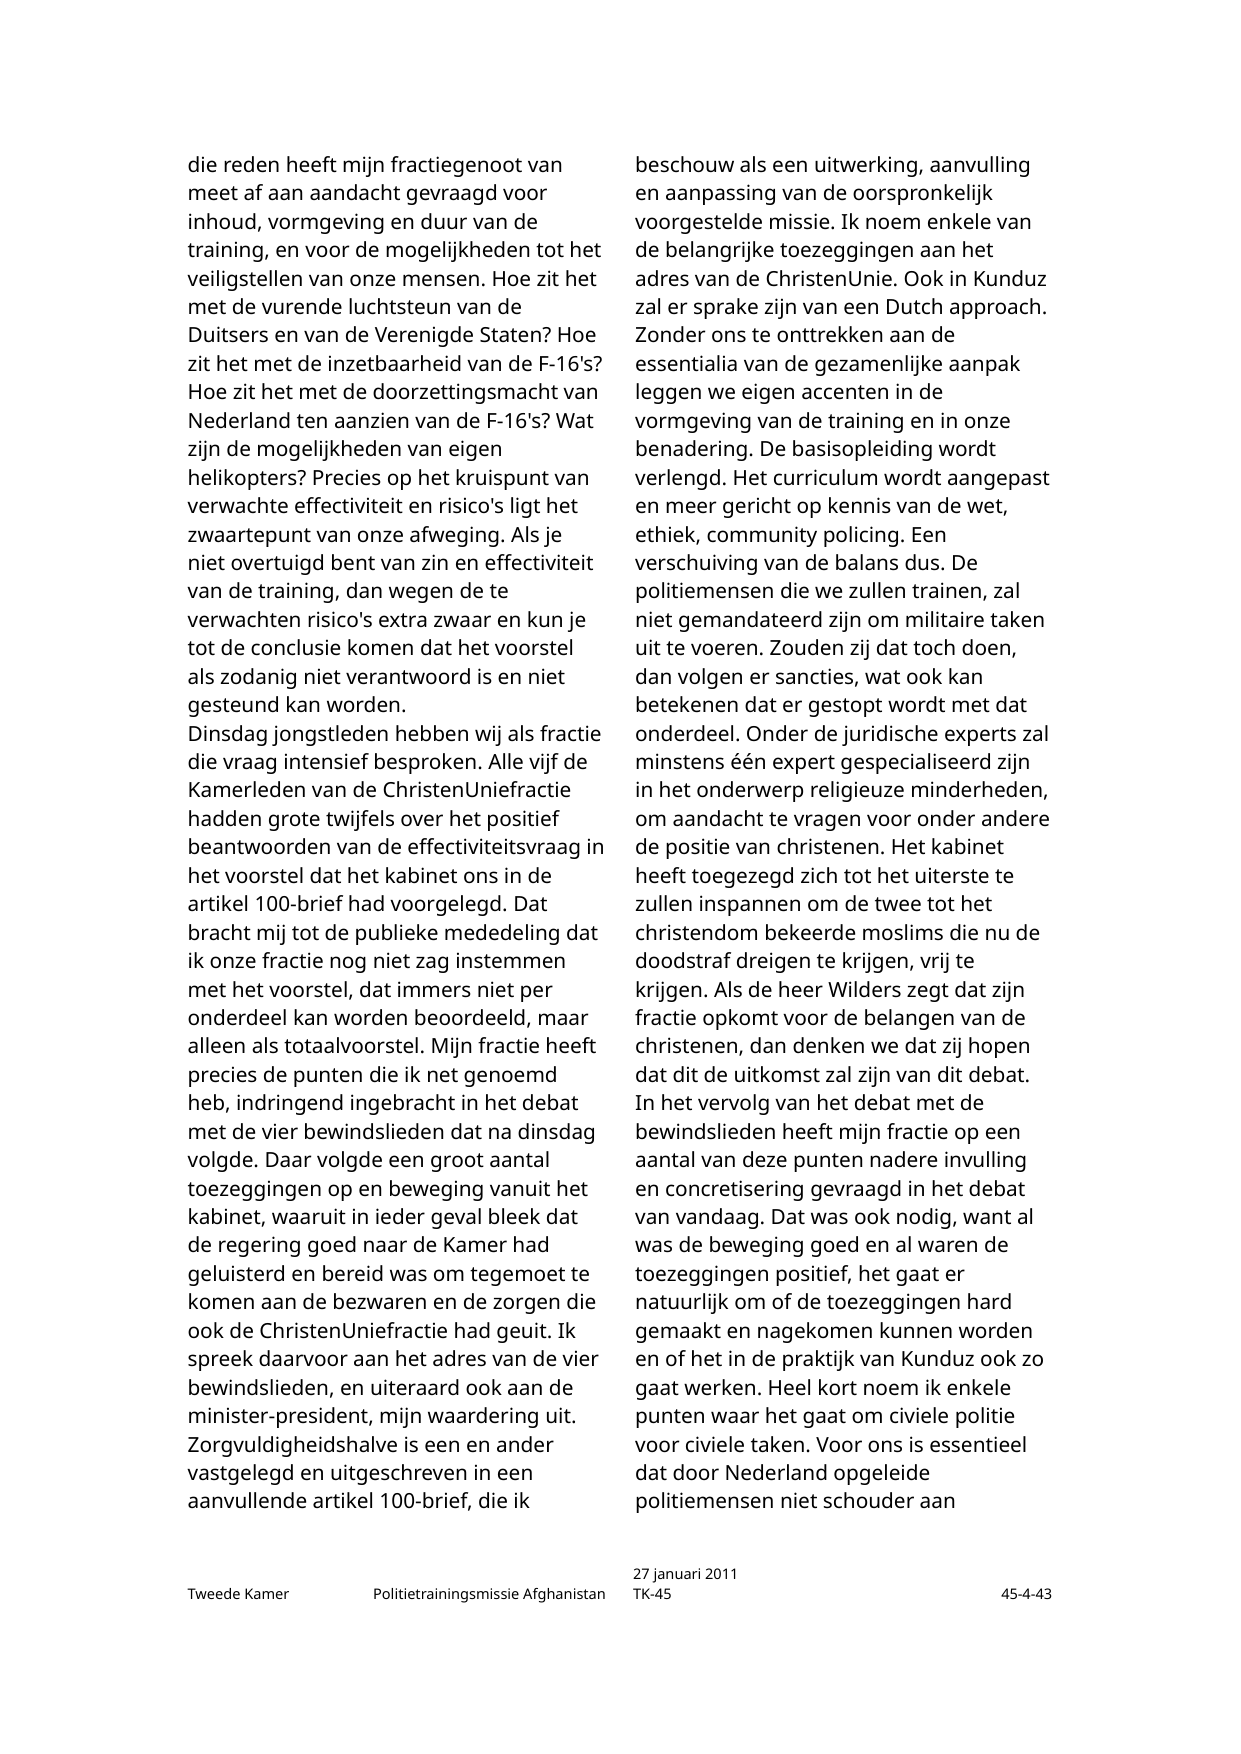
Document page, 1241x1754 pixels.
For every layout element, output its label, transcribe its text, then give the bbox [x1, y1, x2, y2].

text In het vervolg van het debat met de bewindslieden heeft mijn fractie op een aantal van deze punten nadere invulling en concretisering gevraagd in het debat van vandaag. Dat was ook nodig, want al was de beweging goed en al waren de toezeggingen positief, het gaat er natuurlijk om of de toezeggingen hard gemaakt en nagekomen kunnen worden en of het in de praktijk van Kunduz ook zo gaat werken. Heel kort noem ik enkele punten waar het gaat om civiele politie voor civiele taken. Voor ons is essentieel dat door Nederland opgeleide politiemensen niet schouder aan [635, 1088, 1053, 1515]
text Dinsdag jongstleden hebben wij als fractie die vraag intensief besproken. Alle vijf de Kamerleden van de ChristenUniefractie hadden grote twijfels over het positief beantwoorden van de effectiviteitsvraag in het voorstel dat het kabinet ons in de artikel 100-brief had voorgelegd. Dat bracht mij tot de publieke mededeling dat ik onze fractie nog niet zag instemmen met het voorstel, dat immers niet per onderdeel kan worden beoordeeld, maar alleen als totaalvoorstel. Mijn fractie heeft precies de punten die ik net genoemd heb, indringend ingebracht in het debat met de vier bewindslieden dat na dinsdag volgde. Daar volgde een groot aantal toezeggingen op en beweging vanuit het kabinet, waaruit in ieder geval bleek dat de regering goed naar de Kamer had geluisterd en bereid was om tegemoet te komen aan de bezwaren en de zorgen die ook de ChristenUniefractie had geuit. Ik spreek daarvoor aan het adres van de vier bewindslieden, en uiteraard ook aan de minister-president, mijn waardering uit. [187, 719, 605, 1430]
text beschouw als een uitwerking, aanvulling en aanpassing van de oorspronkelijk voorgestelde missie. Ik noem enkele van de belangrijke toezeggingen aan het adres van de ChristenUnie. Ook in Kunduz zal er sprake zijn van een Dutch approach. Zonder ons te onttrekken aan de essentialia van de gezamenlijke aanpak leggen we eigen accenten in de vormgeving van de training en in onze benadering. De basisopleiding wordt verlengd. Het curriculum wordt aangepast en meer gericht op kennis van de wet, ethiek, community policing. Een verschuiving van de balans dus. De politiemensen die we zullen trainen, zal niet gemandateerd zijn om militaire taken uit te voeren. Zouden zij dat toch doen, dan volgen er sancties, wat ook kan betekenen dat er gestopt wordt met dat onderdeel. Onder de juridische experts zal minstens één expert gespecialiseerd zijn in het onderwerp religieuze minderheden, om aandacht te vragen voor onder andere de positie van christenen. Het kabinet heeft toegezegd zich tot het uiterste te zullen inspannen om de twee tot het christendom bekeerde moslims die nu de doodstraf dreigen te krijgen, vrij te krijgen. Als de heer Wilders zegt dat zijn fractie opkomt voor de belangen van de christenen, dan denken we dat zij hopen dat dit de uitkomst zal zijn van dit debat. [635, 150, 1053, 1088]
text Zorgvuldigheidshalve is een en ander vastgelegd en uitgeschreven in een aanvullende artikel 100-brief, die ik [187, 1430, 605, 1515]
text die reden heeft mijn fractiegenoot van meet af aan aandacht gevraagd voor inhoud, vormgeving en duur van de training, en voor de mogelijkheden tot het veiligstellen van onze mensen. Hoe zit het met de vurende luchtsteun van de Duitsers en van de Verenigde Staten? Hoe zit het met de inzetbaarheid van de F-16's? Hoe zit het met de doorzettingsmacht van Nederland ten aanzien van de F-16's? Wat zijn de mogelijkheden van eigen helikopters? Precies op het kruispunt van verwachte effectiviteit en risico's ligt het zwaartepunt van onze afweging. Als je niet overtuigd bent van zin en effectiviteit van de training, dan wegen de te verwachten risico's extra zwaar en kun je tot de conclusie komen dat het voorstel als zodanig niet verantwoord is en niet gesteund kan worden. [187, 150, 605, 719]
